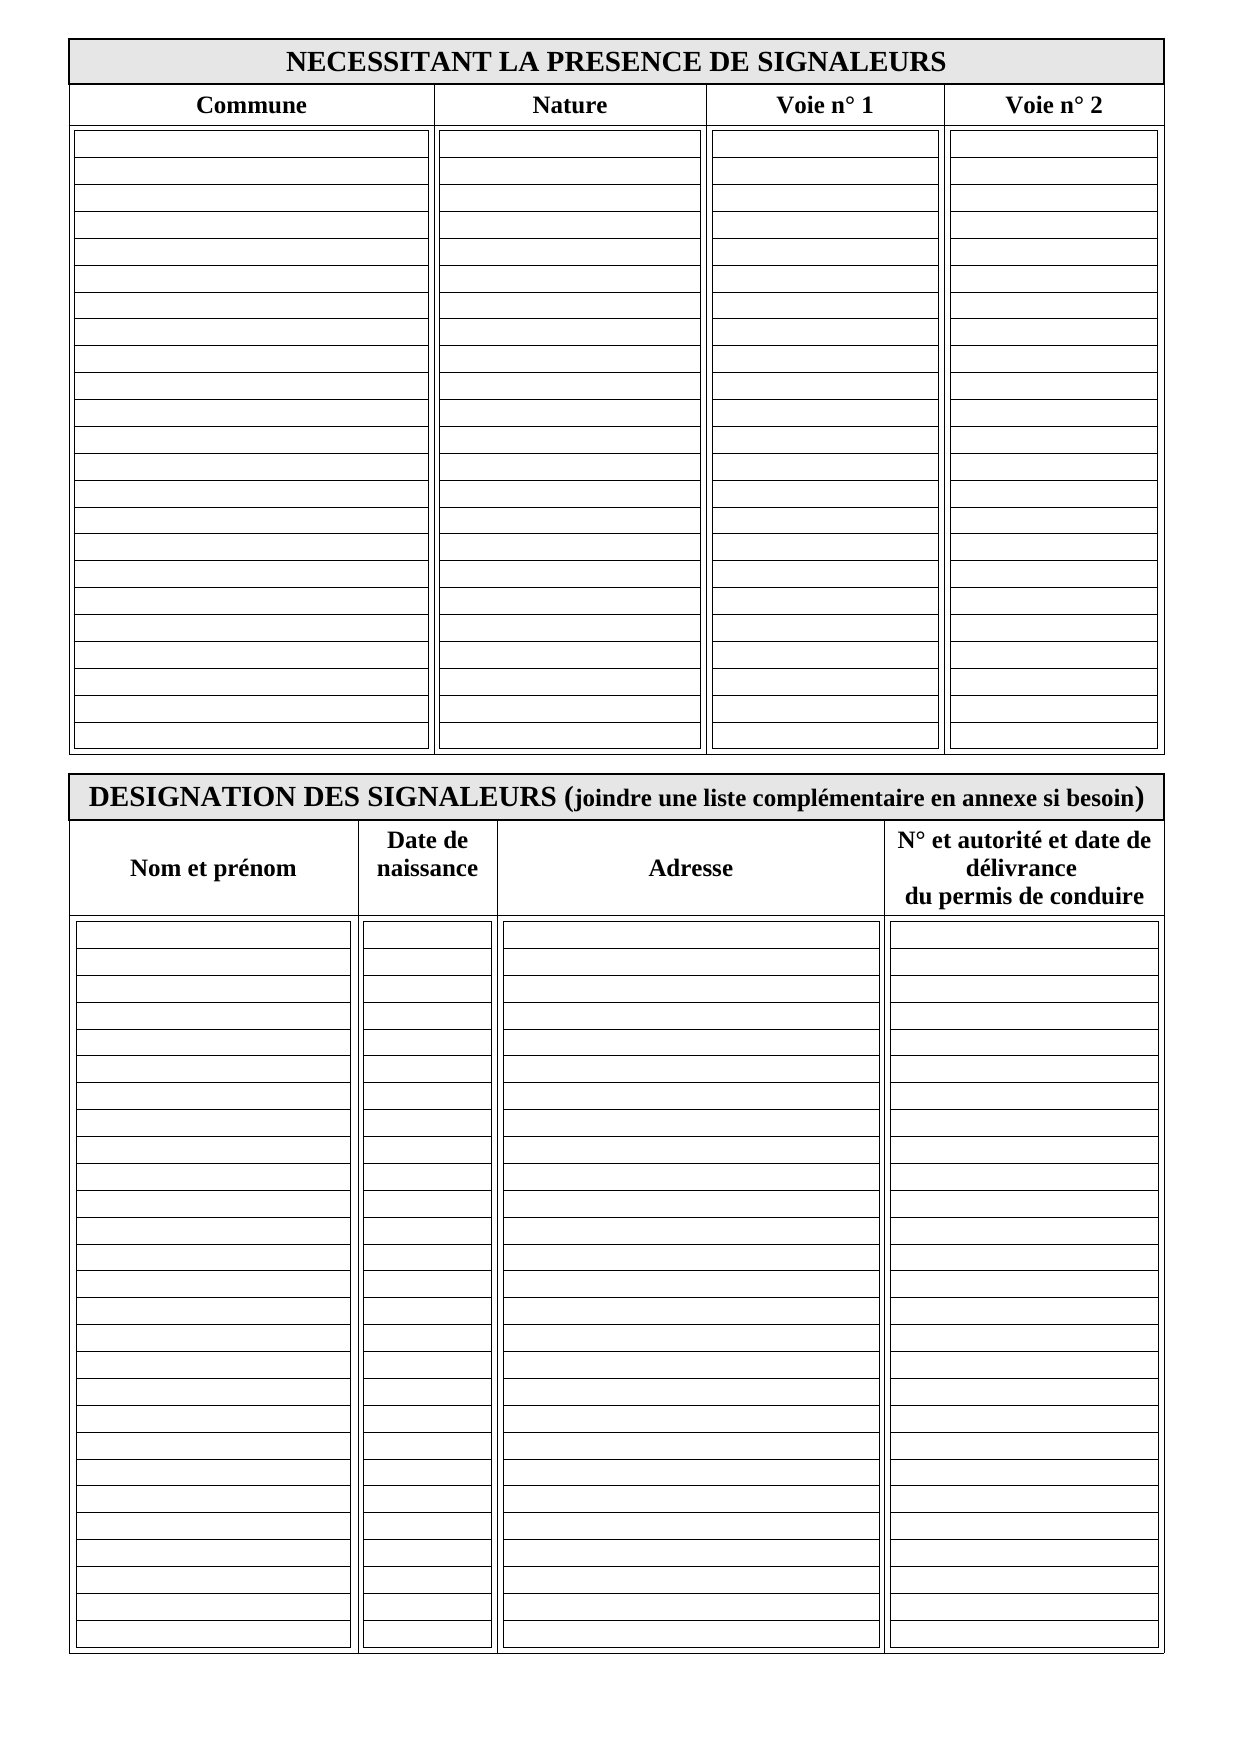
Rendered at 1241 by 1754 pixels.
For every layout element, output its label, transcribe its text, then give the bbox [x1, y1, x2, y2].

table_cell Commune [70, 85, 434, 124]
table_cell [70, 126, 434, 754]
table_cell Nature [435, 85, 706, 124]
table_cell Date de naissance [359, 821, 497, 915]
table_cell Voie n° 1 [707, 85, 944, 124]
table_cell [435, 126, 706, 754]
table_cell [498, 916, 884, 1652]
table_cell [945, 126, 1164, 754]
table_cell N° et autorité et date de délivrance du permis de conduire [885, 821, 1164, 915]
table_header NECESSITANT LA PRESENCE DE SIGNALEURS [70, 40, 1163, 83]
table_header DESIGNATION DES SIGNALEURS (joindre une liste complémentaire en annexe si besoin) [70, 775, 1163, 819]
table_cell [707, 126, 944, 754]
table_cell [885, 916, 1164, 1652]
table_cell Voie n° 2 [945, 85, 1164, 124]
table_cell Adresse [498, 821, 884, 915]
table_cell Nom et prénom [70, 821, 358, 915]
table_cell [359, 916, 497, 1652]
table_cell [70, 916, 358, 1652]
